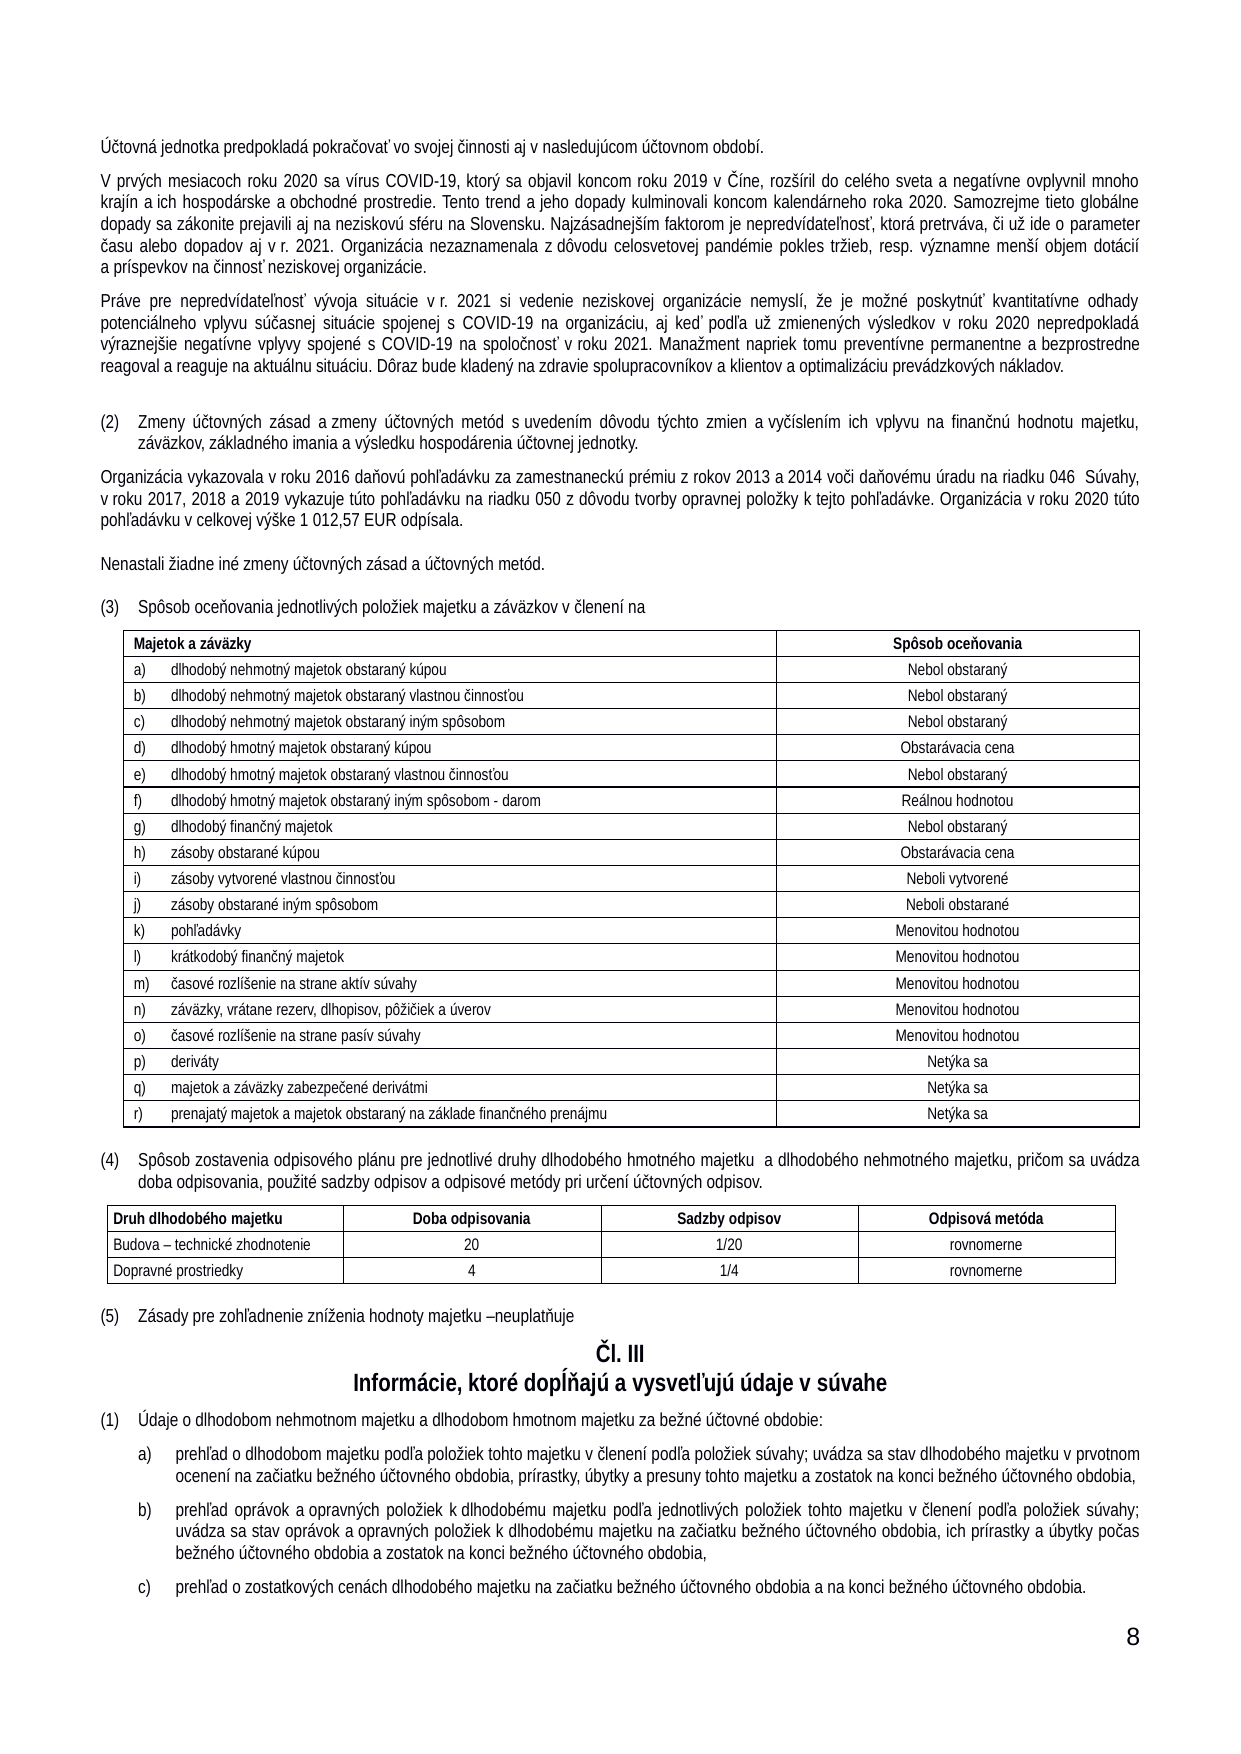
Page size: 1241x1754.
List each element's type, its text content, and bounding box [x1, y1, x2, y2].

table_cell dlhodobý hmotný majetok obstaraný vlastnou činnosťou [124, 761, 776, 786]
table_cell Neboli vytvorené [777, 866, 1139, 891]
text Účtovná jednotka predpokladá pokračovať vo svojej činnosti aj v nasledujúcom účtovnom období. [100, 136, 1140, 157]
table_cell prenajatý majetok a majetok obstaraný na základe finančného prenájmu [124, 1101, 776, 1126]
table_cell deriváty [124, 1049, 776, 1074]
table_cell zásoby obstarané iným spôsobom [124, 892, 776, 917]
table_cell rovnomerne [859, 1258, 1115, 1283]
table_cell rovnomerne [859, 1232, 1115, 1257]
table_cell Menovitou hodnotou [777, 997, 1139, 1022]
table_cell Nebol obstaraný [777, 657, 1139, 682]
table_header Sadzby odpisov [602, 1206, 858, 1231]
table_header Majetok a záväzky [124, 631, 776, 656]
list Zmeny účtovných zásad a zmeny účtovných metód s uvedením dôvodu týchto zmien a vyčíslením ich vplyvu na finančnú hodnotu majetku, záväzkov, základného imania a výsledku hospodárenia účtovnej jednotky. [100, 411, 1140, 454]
table_cell Obstarávacia cena [777, 840, 1139, 865]
table_cell zásoby obstarané kúpou [124, 840, 776, 865]
table_cell 20 [344, 1232, 601, 1257]
table_header Druh dlhodobého majetku [108, 1206, 343, 1231]
text Práve pre nepredvídateľnosť vývoja situácie v r. 2021 si vedenie neziskovej organizácie nemyslí, že je možné poskytnúť kvantitatívne odhady potenciálneho vplyvu súčasnej situácie spojenej s COVID-19 na organizáciu, aj keď podľa už zmienených výsledkov v roku 2020 nepredpokladá výraznejšie negatívne vplyvy spojené s COVID-19 na spoločnosť v roku 2021. Manažment napriek tomu preventívne permanentne a bezprostredne reagoval a reaguje na aktuálnu situáciu. Dôraz bude kladený na zdravie spolupracovníkov a klientov a optimalizáciu prevádzkových nákladov. [100, 290, 1140, 376]
table_cell dlhodobý nehmotný majetok obstaraný kúpou [124, 657, 776, 682]
table_cell dlhodobý hmotný majetok obstaraný kúpou [124, 735, 776, 760]
list Spôsob zostavenia odpisového plánu pre jednotlivé druhy dlhodobého hmotného majetku a dlhodobého nehmotného majetku, pričom sa uvádza doba odpisovania, použité sadzby odpisov a odpisové metódy pri určení účtovných odpisov. [100, 1149, 1140, 1192]
table_cell zásoby vytvorené vlastnou činnosťou [124, 866, 776, 891]
table_cell Menovitou hodnotou [777, 971, 1139, 996]
list Spôsob oceňovania jednotlivých položiek majetku a záväzkov v členení na [100, 596, 1140, 617]
list Zásady pre zohľadnenie zníženia hodnoty majetku –neuplatňuje [100, 1305, 1140, 1327]
table_cell Netýka sa [777, 1049, 1139, 1074]
table_cell krátkodobý finančný majetok [124, 944, 776, 969]
table_cell dlhodobý hmotný majetok obstaraný iným spôsobom - darom [124, 788, 776, 813]
table_cell 4 [344, 1258, 601, 1283]
subtitle Informácie, ktoré dopĺňajú a vysvetľujú údaje v súvahe [100, 1368, 1140, 1397]
table_header Odpisová metóda [859, 1206, 1115, 1231]
table_cell dlhodobý finančný majetok [124, 814, 776, 839]
list prehľad o zostatkových cenách dlhodobého majetku na začiatku bežného účtovného obdobia a na konci bežného účtovného obdobia. [138, 1576, 1140, 1598]
table_cell Nebol obstaraný [777, 683, 1139, 708]
table_cell Nebol obstaraný [777, 761, 1139, 786]
table_cell Budova – technické zhodnotenie [108, 1232, 343, 1257]
table_header Spôsob oceňovania [777, 631, 1139, 656]
table_cell Reálnou hodnotou [777, 788, 1139, 813]
table_cell časové rozlíšenie na strane pasív súvahy [124, 1023, 776, 1048]
table_cell Dopravné prostriedky [108, 1258, 343, 1283]
list prehľad oprávok a opravných položiek k dlhodobému majetku podľa jednotlivých položiek tohto majetku v členení podľa položiek súvahy; uvádza sa stav oprávok a opravných položiek k dlhodobému majetku na začiatku bežného účtovného obdobia, ich prírastky a úbytky počas bežného účtovného obdobia a zostatok na konci bežného účtovného obdobia, [138, 1499, 1140, 1563]
table_cell Netýka sa [777, 1101, 1139, 1126]
table_cell Nebol obstaraný [777, 814, 1139, 839]
table_header Doba odpisovania [344, 1206, 601, 1231]
subtitle Čl. III [100, 1339, 1140, 1368]
table_cell Menovitou hodnotou [777, 1023, 1139, 1048]
text Organizácia vykazovala v roku 2016 daňovú pohľadávku za zamestnaneckú prémiu z rokov 2013 a 2014 voči daňovému úradu na riadku 046 Súvahy, v roku 2017, 2018 a 2019 vykazuje túto pohľadávku na riadku 050 z dôvodu tvorby opravnej položky k tejto pohľadávke. Organizácia v roku 2020 túto pohľadávku v celkovej výške 1 012,57 EUR odpísala. [100, 466, 1140, 531]
list prehľad o dlhodobom majetku podľa položiek tohto majetku v členení podľa položiek súvahy; uvádza sa stav dlhodobého majetku v prvotnom ocenení na začiatku bežného účtovného obdobia, prírastky, úbytky a presuny tohto majetku a zostatok na konci bežného účtovného obdobia, [138, 1443, 1140, 1486]
table_cell pohľadávky [124, 918, 776, 943]
text V prvých mesiacoch roku 2020 sa vírus COVID-19, ktorý sa objavil koncom roku 2019 v Číne, rozšíril do celého sveta a negatívne ovplyvnil mnoho krajín a ich hospodárske a obchodné prostredie. Tento trend a jeho dopady kulminovali koncom kalendárneho roka 2020. Samozrejme tieto globálne dopady sa zákonite prejavili aj na neziskovú sféru na Slovensku. Najzásadnejším faktorom je nepredvídateľnosť, ktorá pretrváva, či už ide o parameter času alebo dopadov aj v r. 2021. Organizácia nezaznamenala z dôvodu celosvetovej pandémie pokles tržieb, resp. významne menší objem dotácií a príspevkov na činnosť neziskovej organizácie. [100, 170, 1140, 278]
table_cell majetok a záväzky zabezpečené derivátmi [124, 1075, 776, 1100]
table_cell časové rozlíšenie na strane aktív súvahy [124, 971, 776, 996]
table_cell Neboli obstarané [777, 892, 1139, 917]
table_cell záväzky, vrátane rezerv, dlhopisov, pôžičiek a úverov [124, 997, 776, 1022]
table_cell 1/4 [602, 1258, 858, 1283]
table_cell 1/20 [602, 1232, 858, 1257]
table_cell dlhodobý nehmotný majetok obstaraný vlastnou činnosťou [124, 683, 776, 708]
table_cell Netýka sa [777, 1075, 1139, 1100]
table_cell Nebol obstaraný [777, 709, 1139, 734]
text Nenastali žiadne iné zmeny účtovných zásad a účtovných metód. [100, 552, 1140, 574]
table_cell Menovitou hodnotou [777, 918, 1139, 943]
list Údaje o dlhodobom nehmotnom majetku a dlhodobom hmotnom majetku za bežné účtovné obdobie: [100, 1409, 1140, 1431]
table_cell Obstarávacia cena [777, 735, 1139, 760]
table_cell dlhodobý nehmotný majetok obstaraný iným spôsobom [124, 709, 776, 734]
table_cell Menovitou hodnotou [777, 944, 1139, 969]
